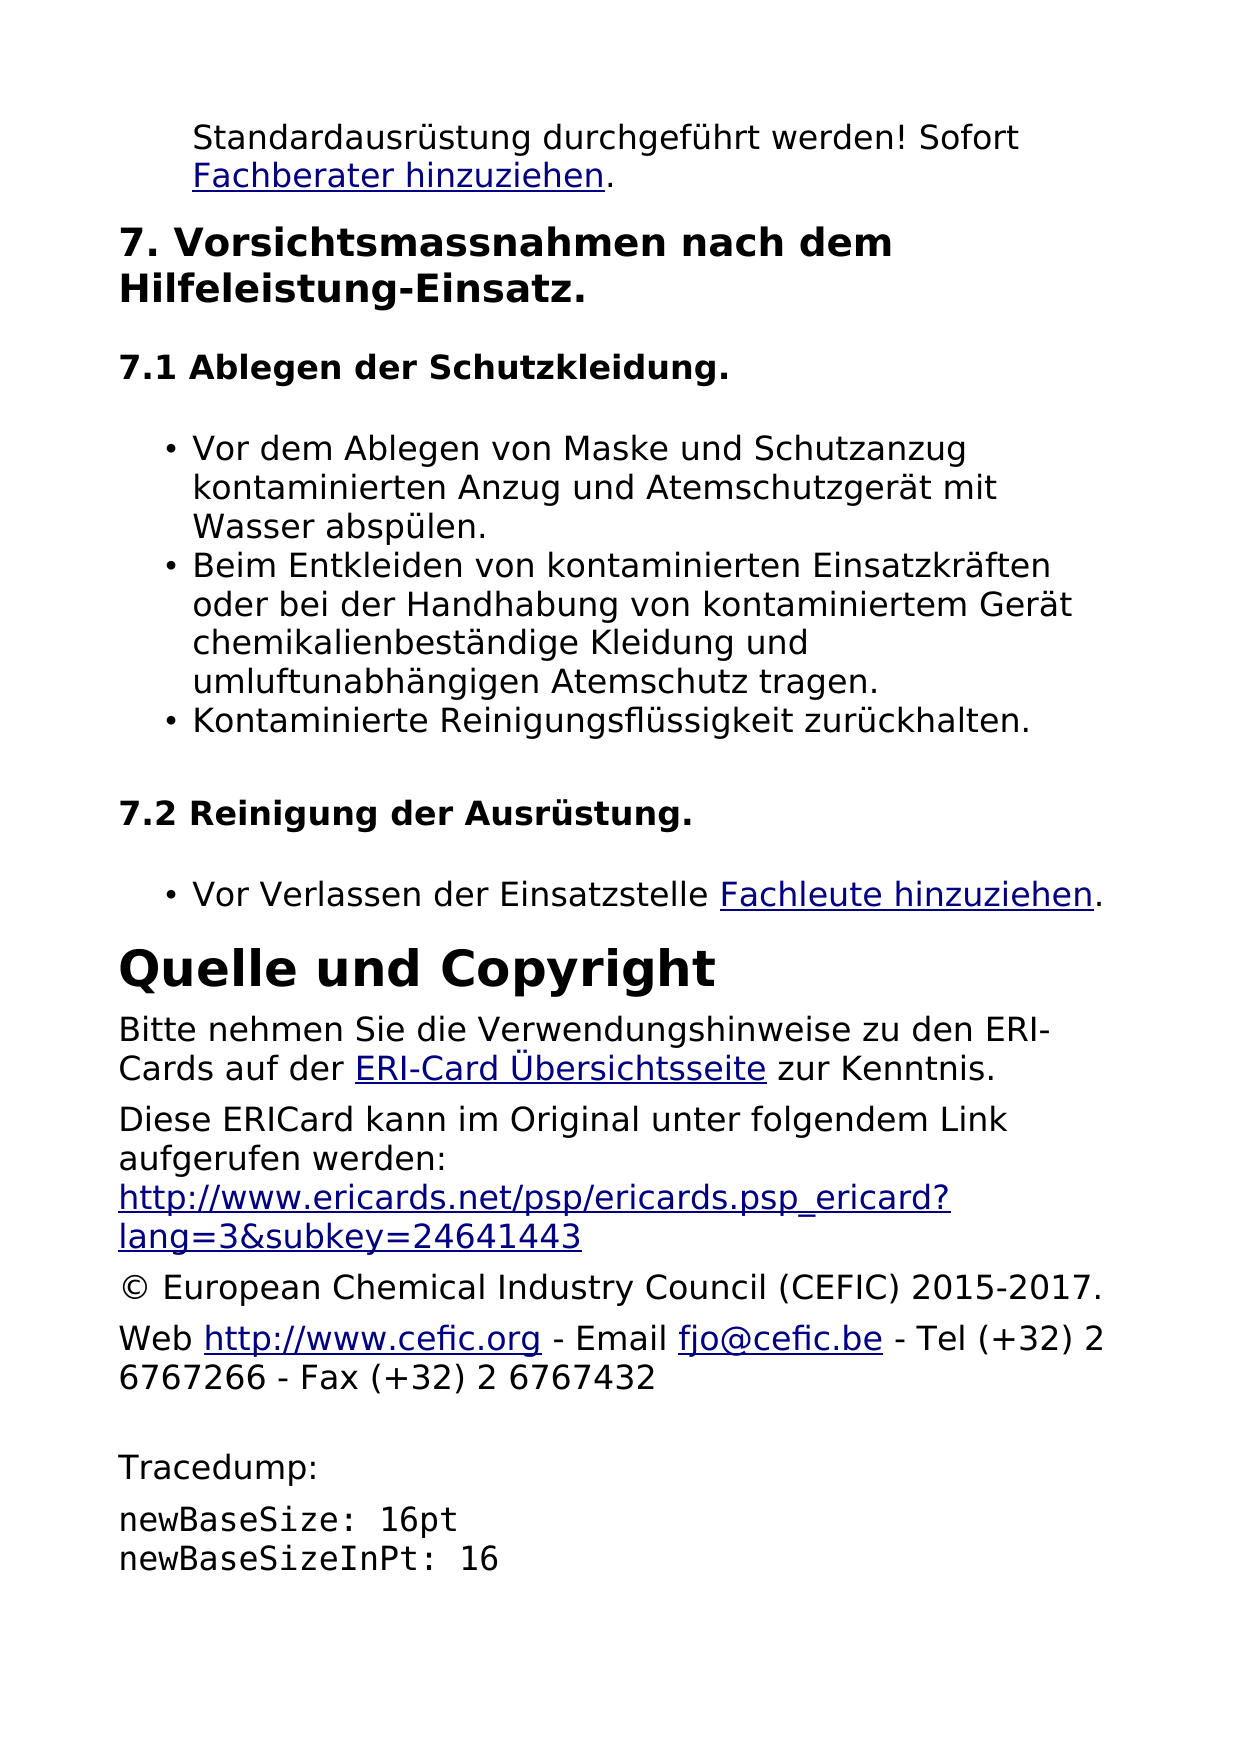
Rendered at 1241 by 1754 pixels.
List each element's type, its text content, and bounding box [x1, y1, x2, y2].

subtitle 7.1 Ablegen der Schutzkleidung. [118, 349, 1122, 388]
list Vor dem Ablegen von Maske und Schutzanzug kontaminierten Anzug und Atemschutzgerät mit Wasser abspülen. [177, 429, 1122, 546]
text Diese ERICard kann im Original unter folgendem Link aufgerufen werden: http://www.ericards.net/psp/ericards.psp_ericard?lang=3&subkey=24641443 [118, 1101, 1122, 1256]
list Vor Verlassen der Einsatzstelle Fachleute hinzuziehen. [177, 876, 1122, 914]
list Beim Entkleiden von kontaminierten Einsatzkräften oder bei der Handhabung von kontaminiertem Gerät chemikalienbeständige Kleidung und umluftunabhängigen Atemschutz tragen. [177, 546, 1122, 702]
text Bitte nehmen Sie die Verwendungshinweise zu den ERI-Cards auf der ERI-Card Übersichtsseite zur Kenntnis. [118, 1010, 1122, 1088]
text newBaseSize: 16pt newBaseSizeInPt: 16 [118, 1500, 1122, 1578]
subtitle 7.2 Reinigung der Ausrüstung. [118, 795, 1122, 834]
text Tracedump: [118, 1410, 1122, 1488]
list Kontaminierte Reinigungsflüssigkeit zurückhalten. [177, 702, 1122, 740]
subtitle 7. Vorsichtsmassnahmen nach dem Hilfeleistung-Einsatz. [118, 221, 1122, 311]
text Web http://www.cefic.org - Email fjo@cefic.be - Tel (+32) 2 6767266 - Fax (+32) 2 6767432 [118, 1320, 1122, 1397]
list Standardausrüstung durchgeführt werden! Sofort Fachberater hinzuziehen. [177, 118, 1122, 196]
subtitle Quelle und Copyright [118, 939, 1122, 998]
text © European Chemical Industry Council (CEFIC) 2015-2017. [118, 1268, 1122, 1307]
